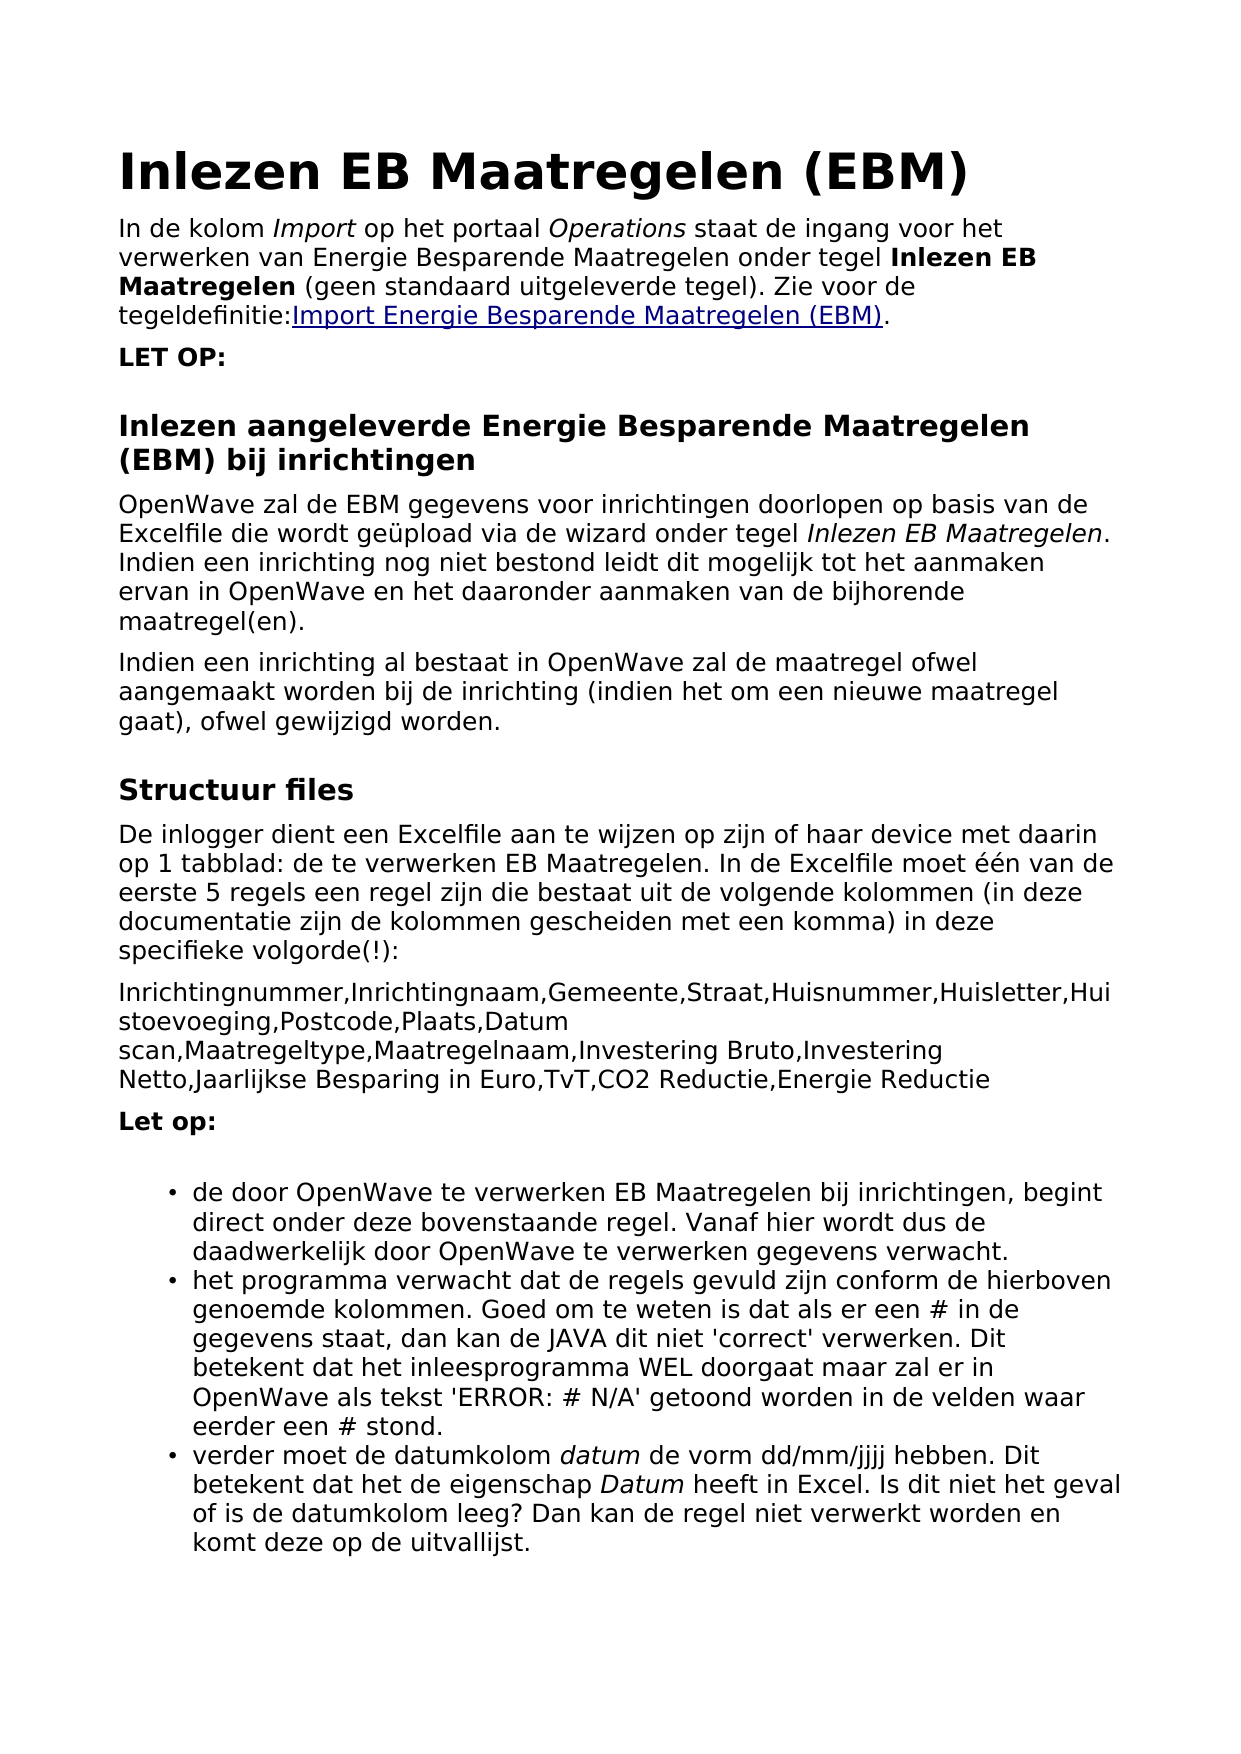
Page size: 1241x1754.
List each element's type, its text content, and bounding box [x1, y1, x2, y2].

text Let op: [118, 1107, 1122, 1137]
text In de kolom Import op het portaal Operations staat de ingang voor het verwerken van Energie Besparende Maatregelen onder tegel Inlezen EB Maatregelen (geen standaard uitgeleverde tegel). Zie voor de tegeldefinitie:Import Energie Besparende Maatregelen (EBM). [118, 214, 1122, 331]
list het programma verwacht dat de regels gevuld zijn conform de hierboven genoemde kolommen. Goed om te weten is dat als er een # in de gegevens staat, dan kan de JAVA dit niet 'correct' verwerken. Dit betekent dat het inleesprogramma WEL doorgaat maar zal er in OpenWave als tekst 'ERROR: # N/A' getoond worden in de velden waar eerder een # stond. [177, 1266, 1122, 1441]
text De inlogger dient een Excelfile aan te wijzen op zijn of haar device met daarin op 1 tabblad: de te verwerken EB Maatregelen. In de Excelfile moet één van de eerste 5 regels een regel zijn die bestaat uit de volgende kolommen (in deze documentatie zijn de kolommen gescheiden met een komma) in deze specifieke volgorde(!): [118, 820, 1122, 966]
text LET OP: [118, 343, 1122, 372]
text OpenWave zal de EBM gegevens voor inrichtingen doorlopen op basis van de Excelfile die wordt geüpload via de wizard onder tegel Inlezen EB Maatregelen. Indien een inrichting nog niet bestond leidt dit mogelijk tot het aanmaken ervan in OpenWave en het daaronder aanmaken van de bijhorende maatregel(en). [118, 490, 1122, 636]
subtitle Inlezen EB Maatregelen (EBM) [118, 143, 1122, 201]
text Inrichtingnummer,Inrichtingnaam,Gemeente,Straat,Huisnummer,Huisletter,Huistoevoeging,Postcode,Plaats,Datum scan,Maatregeltype,Maatregelnaam,Investering Bruto,Investering Netto,Jaarlijkse Besparing in Euro,TvT,CO2 Reductie,Energie Reductie [118, 978, 1122, 1095]
list de door OpenWave te verwerken EB Maatregelen bij inrichtingen, begint direct onder deze bovenstaande regel. Vanaf hier wordt dus de daadwerkelijk door OpenWave te verwerken gegevens verwacht. [177, 1178, 1122, 1266]
subtitle Inlezen aangeleverde Energie Besparende Maatregelen (EBM) bij inrichtingen [118, 410, 1122, 478]
list verder moet de datumkolom datum de vorm dd/mm/jjjj hebben. Dit betekent dat het de eigenschap Datum heeft in Excel. Is dit niet het geval of is de datumkolom leeg? Dan kan de regel niet verwerkt worden en komt deze op de uitvallijst. [177, 1441, 1122, 1558]
text Indien een inrichting al bestaat in OpenWave zal de maatregel ofwel aangemaakt worden bij de inrichting (indien het om een nieuwe maatregel gaat), ofwel gewijzigd worden. [118, 648, 1122, 736]
subtitle Structuur files [118, 773, 1122, 807]
